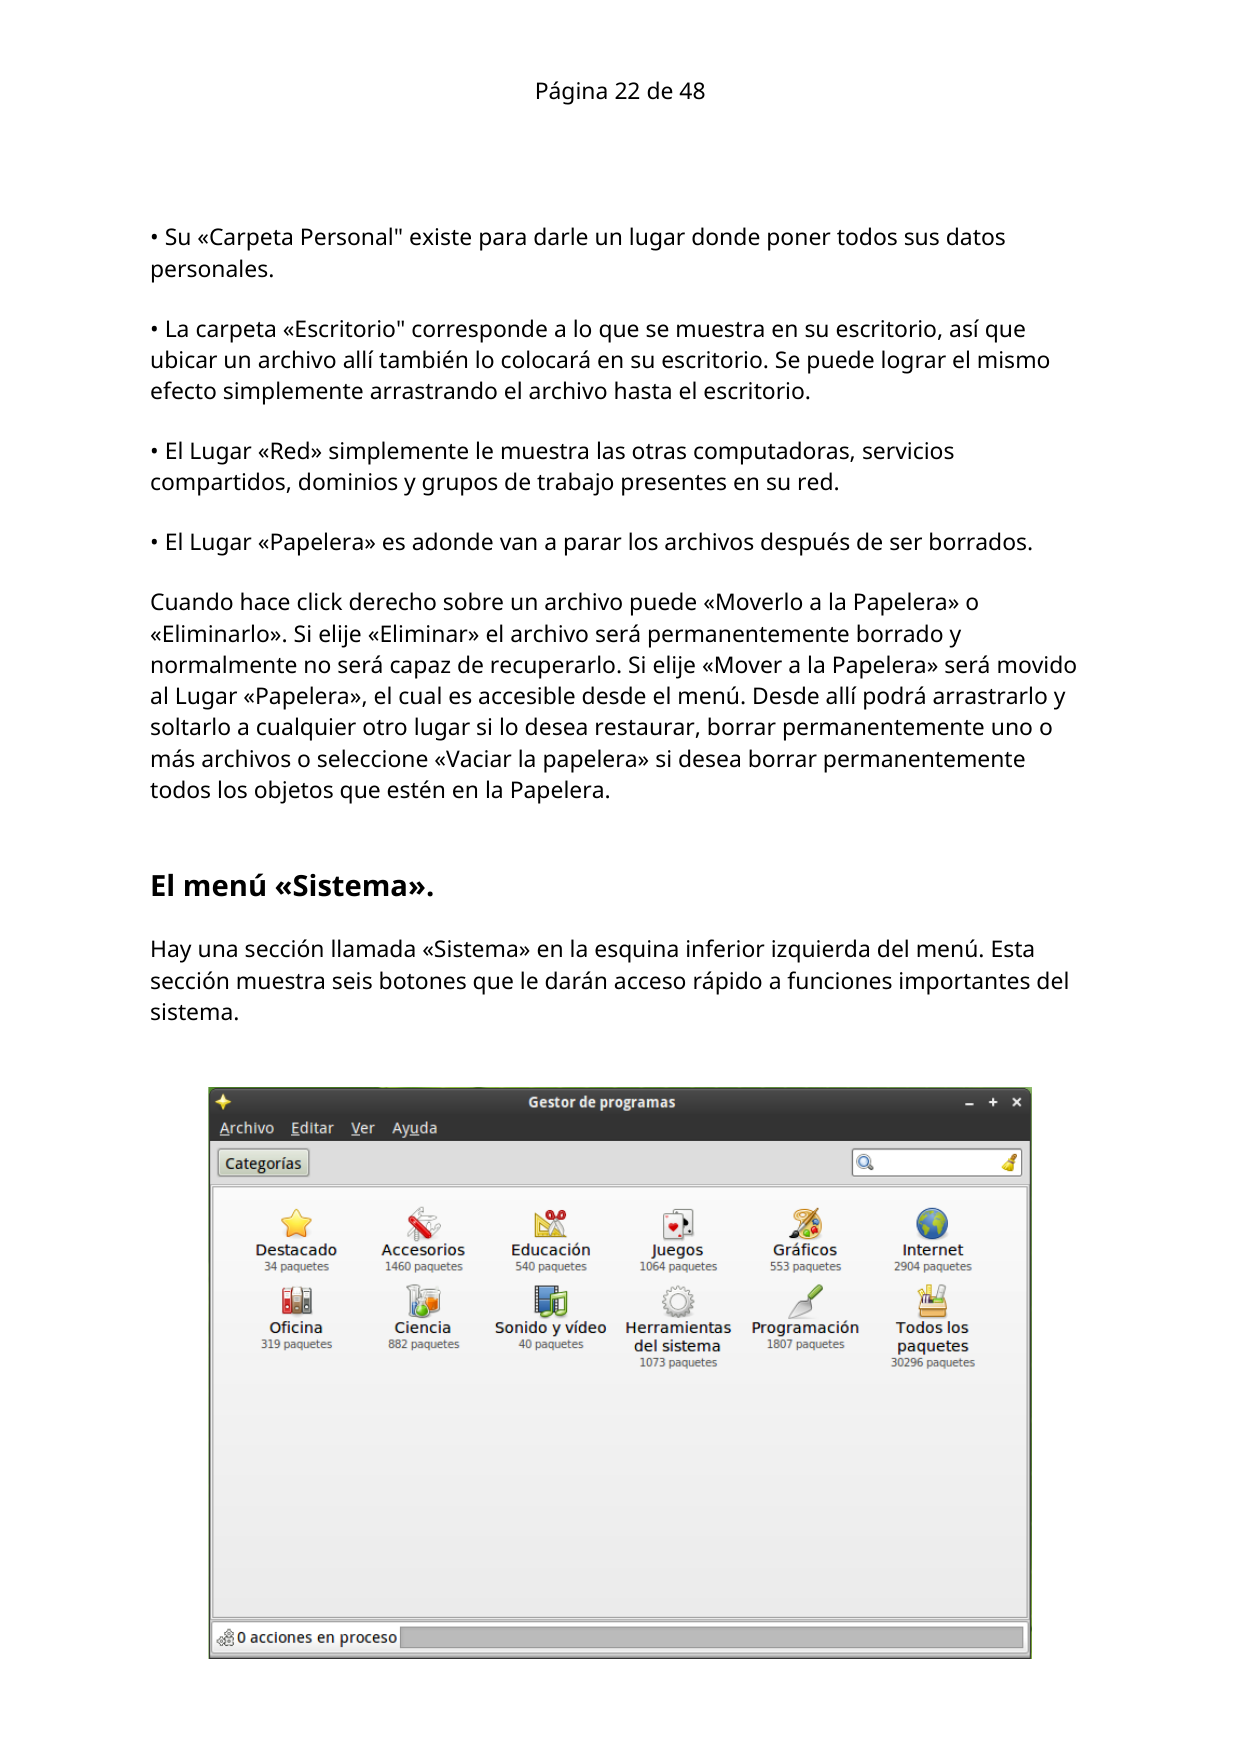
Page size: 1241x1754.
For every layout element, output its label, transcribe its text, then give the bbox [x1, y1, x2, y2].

text El menú «Sistema». [150, 865, 1090, 905]
text Página 22 de 48 [150, 75, 1090, 106]
text • El Lugar «Red» simplemente le muestra las otras computadoras, servicios compartidos, dominios y grupos de trabajo presentes en su red. [150, 435, 1090, 497]
text Cuando hace click derecho sobre un archivo puede «Moverlo a la Papelera» o «Eliminarlo». Si elije «Eliminar» el archivo será permanentemente borrado y normalmente no será capaz de recuperarlo. Si elije «Mover a la Papelera» será movido al Lugar «Papelera», el cual es accesible desde el menú. Desde allí podrá arrastrarlo y soltarlo a cualquier otro lugar si lo desea restaurar, borrar permanentemente uno o más archivos o seleccione «Vaciar la papelera» si desea borrar permanentemente todos los objetos que estén en la Papelera. [150, 586, 1090, 805]
text • Su «Carpeta Personal" existe para darle un lugar donde poner todos sus datos personales. [150, 221, 1090, 284]
text Hay una sección llamada «Sistema» en la esquina inferior izquierda del menú. Esta sección muestra seis botones que le darán acceso rápido a funciones importantes del sistema. [150, 933, 1090, 1027]
text • La carpeta «Escritorio" corresponde a lo que se muestra en su escritorio, así que ubicar un archivo allí también lo colocará en su escritorio. Se puede lograr el mismo efecto simplemente arrastrando el archivo hasta el escritorio. [150, 312, 1090, 406]
text • El Lugar «Papelera» es adonde van a parar los archivos después de ser borrados. [150, 526, 1090, 557]
